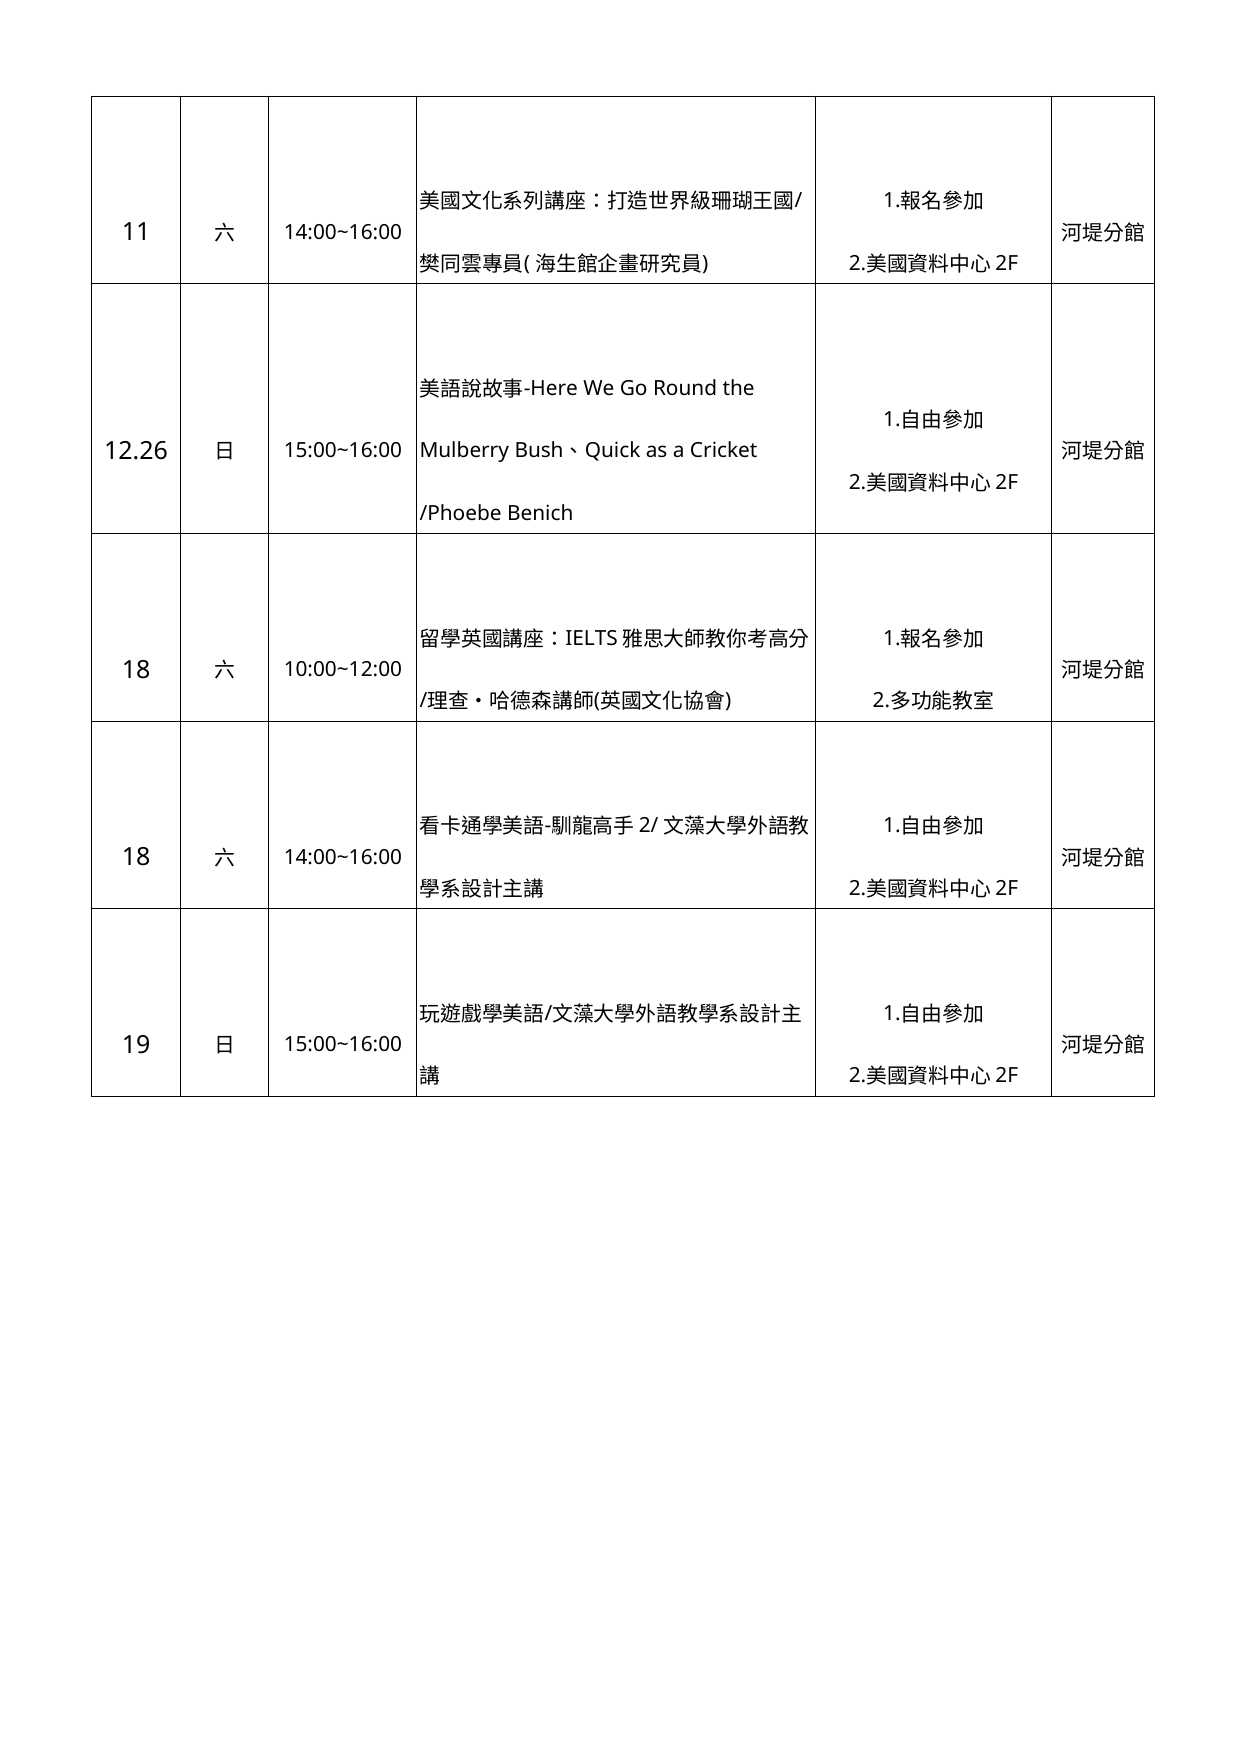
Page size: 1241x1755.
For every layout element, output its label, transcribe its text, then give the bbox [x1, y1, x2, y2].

table_cell 11 [92, 97, 180, 283]
table_cell 河堤分館 [1052, 722, 1154, 908]
table_cell 12.26 [92, 284, 180, 533]
table_cell 河堤分館 [1052, 284, 1154, 533]
table_cell 六 [181, 534, 268, 721]
table_cell 河堤分館 [1052, 534, 1154, 721]
table_cell 六 [181, 97, 268, 283]
table_cell 美語說故事-Here We Go Round the Mulberry Bush、Quick as a Cricket /Phoebe Benich [417, 284, 815, 533]
table_cell 玩遊戲學美語/文藻大學外語教學系設計主講 [417, 909, 815, 1096]
table_cell 看卡通學美語-馴龍高手2/ 文藻大學外語教學系設計主講 [417, 722, 815, 908]
table_cell 19 [92, 909, 180, 1096]
table_cell 14:00~16:00 [269, 97, 416, 283]
table_cell 18 [92, 534, 180, 721]
table_cell 18 [92, 722, 180, 908]
table_cell 留學英國講座：IELTS雅思大師教你考高分/理查‧哈德森講師(英國文化協會) [417, 534, 815, 721]
table_cell 1.報名參加 2.美國資料中心2F [816, 97, 1051, 283]
table_cell 1.報名參加 2.多功能教室 [816, 534, 1051, 721]
table_cell 日 [181, 909, 268, 1096]
table_cell 15:00~16:00 [269, 909, 416, 1096]
table_cell 河堤分館 [1052, 97, 1154, 283]
table_cell 15:00~16:00 [269, 284, 416, 533]
table_cell 1.自由參加 2.美國資料中心2F [816, 909, 1051, 1096]
table_cell 10:00~12:00 [269, 534, 416, 721]
table_cell 河堤分館 [1052, 909, 1154, 1096]
table_cell 1.自由參加 2.美國資料中心2F [816, 284, 1051, 533]
table_cell 美國文化系列講座：打造世界級珊瑚王國/樊同雲專員( 海生館企畫研究員) [417, 97, 815, 283]
table_cell 日 [181, 284, 268, 533]
table_cell 六 [181, 722, 268, 908]
table_cell 1.自由參加 2.美國資料中心2F [816, 722, 1051, 908]
table_cell 14:00~16:00 [269, 722, 416, 908]
